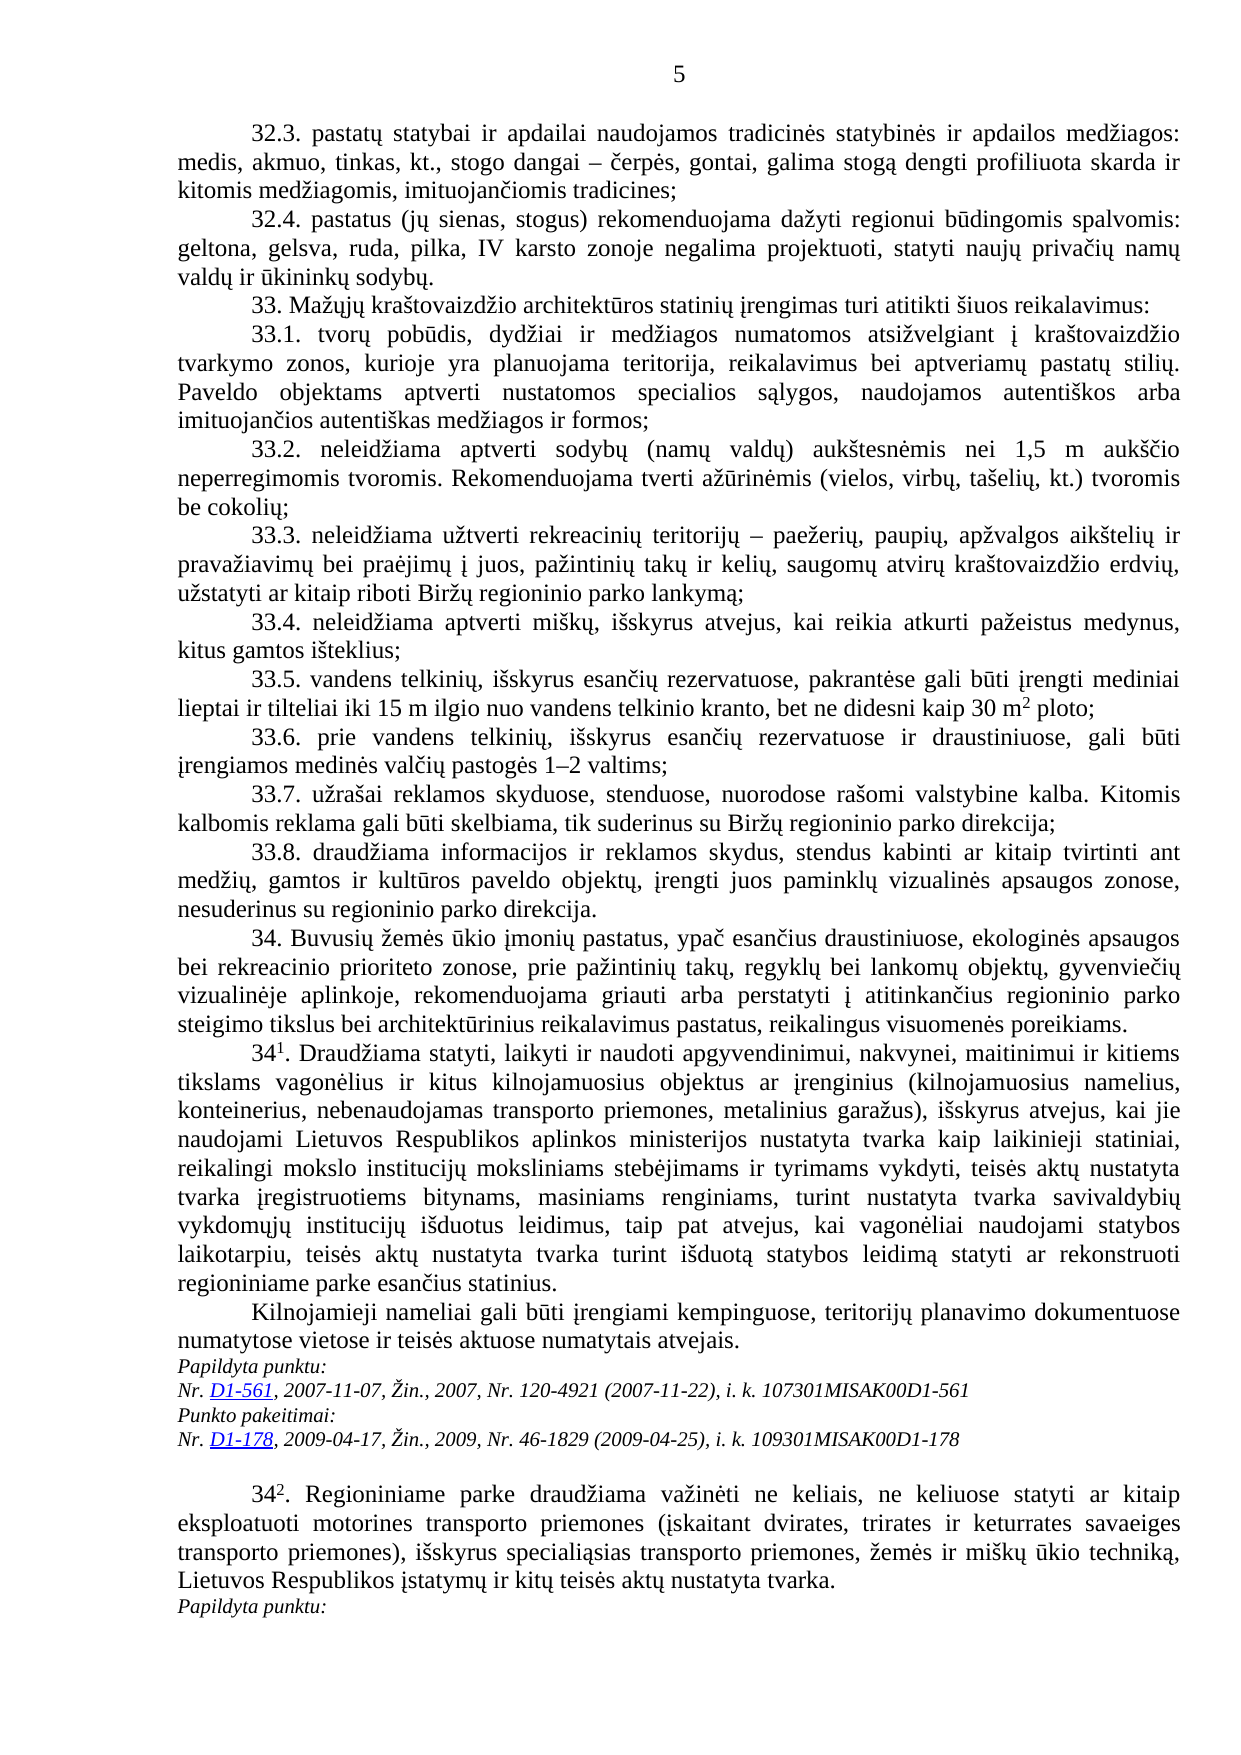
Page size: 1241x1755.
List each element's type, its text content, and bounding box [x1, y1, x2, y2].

text 33.6. prie vandens telkinių, išskyrus esančių rezervatuose ir draustiniuose, gali būti įrengiamos medinės valčių pastogės 1–2 valtims; [177, 722, 1181, 779]
text 33.1. tvorų pobūdis, dydžiai ir medžiagos numatomos atsižvelgiant į kraštovaizdžio tvarkymo zonos, kurioje yra planuojama teritorija, reikalavimus bei aptveriamų pastatų stilių. Paveldo objektams aptverti nustatomos specialios sąlygos, naudojamos autentiškos arba imituojančios autentiškas medžiagos ir formos; [177, 319, 1181, 434]
text 33.8. draudžiama informacijos ir reklamos skydus, stendus kabinti ar kitaip tvirtinti ant medžių, gamtos ir kultūros paveldo objektų, įrengti juos paminklų vizualinės apsaugos zonose, nesuderinus su regioninio parko direkcija. [177, 837, 1181, 923]
text Kilnojamieji nameliai gali būti įrengiami kempinguose, teritorijų planavimo dokumentuose numatytose vietose ir teisės aktuose numatytais atvejais. [177, 1297, 1181, 1354]
text Papildyta punktu: [177, 1594, 1181, 1618]
text Papildyta punktu: [177, 1354, 1181, 1378]
text 342. Regioniniame parke draudžiama važinėti ne keliais, ne keliuose statyti ar kitaip eksploatuoti motorines transporto priemones (įskaitant dvirates, trirates ir keturrates savaeiges transporto priemones), išskyrus specialiąsias transporto priemones, žemės ir miškų ūkio techniką, Lietuvos Respublikos įstatymų ir kitų teisės aktų nustatyta tvarka. [177, 1479, 1181, 1594]
text Nr. D1-178, 2009-04-17, Žin., 2009, Nr. 46-1829 (2009-04-25), i. k. 109301MISAK00D1-178 [177, 1427, 1181, 1451]
text 33.2. neleidžiama aptverti sodybų (namų valdų) aukštesnėmis nei 1,5 m aukščio neperregimomis tvoromis. Rekomenduojama tverti ažūrinėmis (vielos, virbų, tašelių, kt.) tvoromis be cokolių; [177, 434, 1181, 521]
text 33. Mažųjų kraštovaizdžio architektūros statinių įrengimas turi atitikti šiuos reikalavimus: [177, 291, 1181, 319]
text 32.3. pastatų statybai ir apdailai naudojamos tradicinės statybinės ir apdailos medžiagos: medis, akmuo, tinkas, kt., stogo dangai – čerpės, gontai, galima stogą dengti profiliuota skarda ir kitomis medžiagomis, imituojančiomis tradicines; [177, 118, 1181, 204]
text Punkto pakeitimai: [177, 1402, 1181, 1427]
text 33.4. neleidžiama aptverti miškų, išskyrus atvejus, kai reikia atkurti pažeistus medynus, kitus gamtos išteklius; [177, 607, 1181, 664]
text Nr. D1-561, 2007-11-07, Žin., 2007, Nr. 120-4921 (2007-11-22), i. k. 107301MISAK00D1-561 [177, 1378, 1181, 1402]
text 33.7. užrašai reklamos skyduose, stenduose, nuorodose rašomi valstybine kalba. Kitomis kalbomis reklama gali būti skelbiama, tik suderinus su Biržų regioninio parko direkcija; [177, 779, 1181, 837]
text 33.5. vandens telkinių, išskyrus esančių rezervatuose, pakrantėse gali būti įrengti mediniai lieptai ir tilteliai iki 15 m ilgio nuo vandens telkinio kranto, bet ne didesni kaip 30 m2 ploto; [177, 664, 1181, 722]
text 341. Draudžiama statyti, laikyti ir naudoti apgyvendinimui, nakvynei, maitinimui ir kitiems tikslams vagonėlius ir kitus kilnojamuosius objektus ar įrenginius (kilnojamuosius namelius, konteinerius, nebenaudojamas transporto priemones, metalinius garažus), išskyrus atvejus, kai jie naudojami Lietuvos Respublikos aplinkos ministerijos nustatyta tvarka kaip laikinieji statiniai, reikalingi mokslo institucijų moksliniams stebėjimams ir tyrimams vykdyti, teisės aktų nustatyta tvarka įregistruotiems bitynams, masiniams renginiams, turint nustatyta tvarka savivaldybių vykdomųjų institucijų išduotus leidimus, taip pat atvejus, kai vagonėliai naudojami statybos laikotarpiu, teisės aktų nustatyta tvarka turint išduotą statybos leidimą statyti ar rekonstruoti regioniniame parke esančius statinius. [177, 1038, 1181, 1297]
text 34. Buvusių žemės ūkio įmonių pastatus, ypač esančius draustiniuose, ekologinės apsaugos bei rekreacinio prioriteto zonose, prie pažintinių takų, regyklų bei lankomų objektų, gyvenviečių vizualinėje aplinkoje, rekomenduojama griauti arba perstatyti į atitinkančius regioninio parko steigimo tikslus bei architektūrinius reikalavimus pastatus, reikalingus visuomenės poreikiams. [177, 923, 1181, 1038]
text 32.4. pastatus (jų sienas, stogus) rekomenduojama dažyti regionui būdingomis spalvomis: geltona, gelsva, ruda, pilka, IV karsto zonoje negalima projektuoti, statyti naujų privačių namų valdų ir ūkininkų sodybų. [177, 204, 1181, 291]
text 33.3. neleidžiama užtverti rekreacinių teritorijų – paežerių, paupių, apžvalgos aikštelių ir pravažiavimų bei praėjimų į juos, pažintinių takų ir kelių, saugomų atvirų kraštovaizdžio erdvių, užstatyti ar kitaip riboti Biržų regioninio parko lankymą; [177, 521, 1181, 607]
